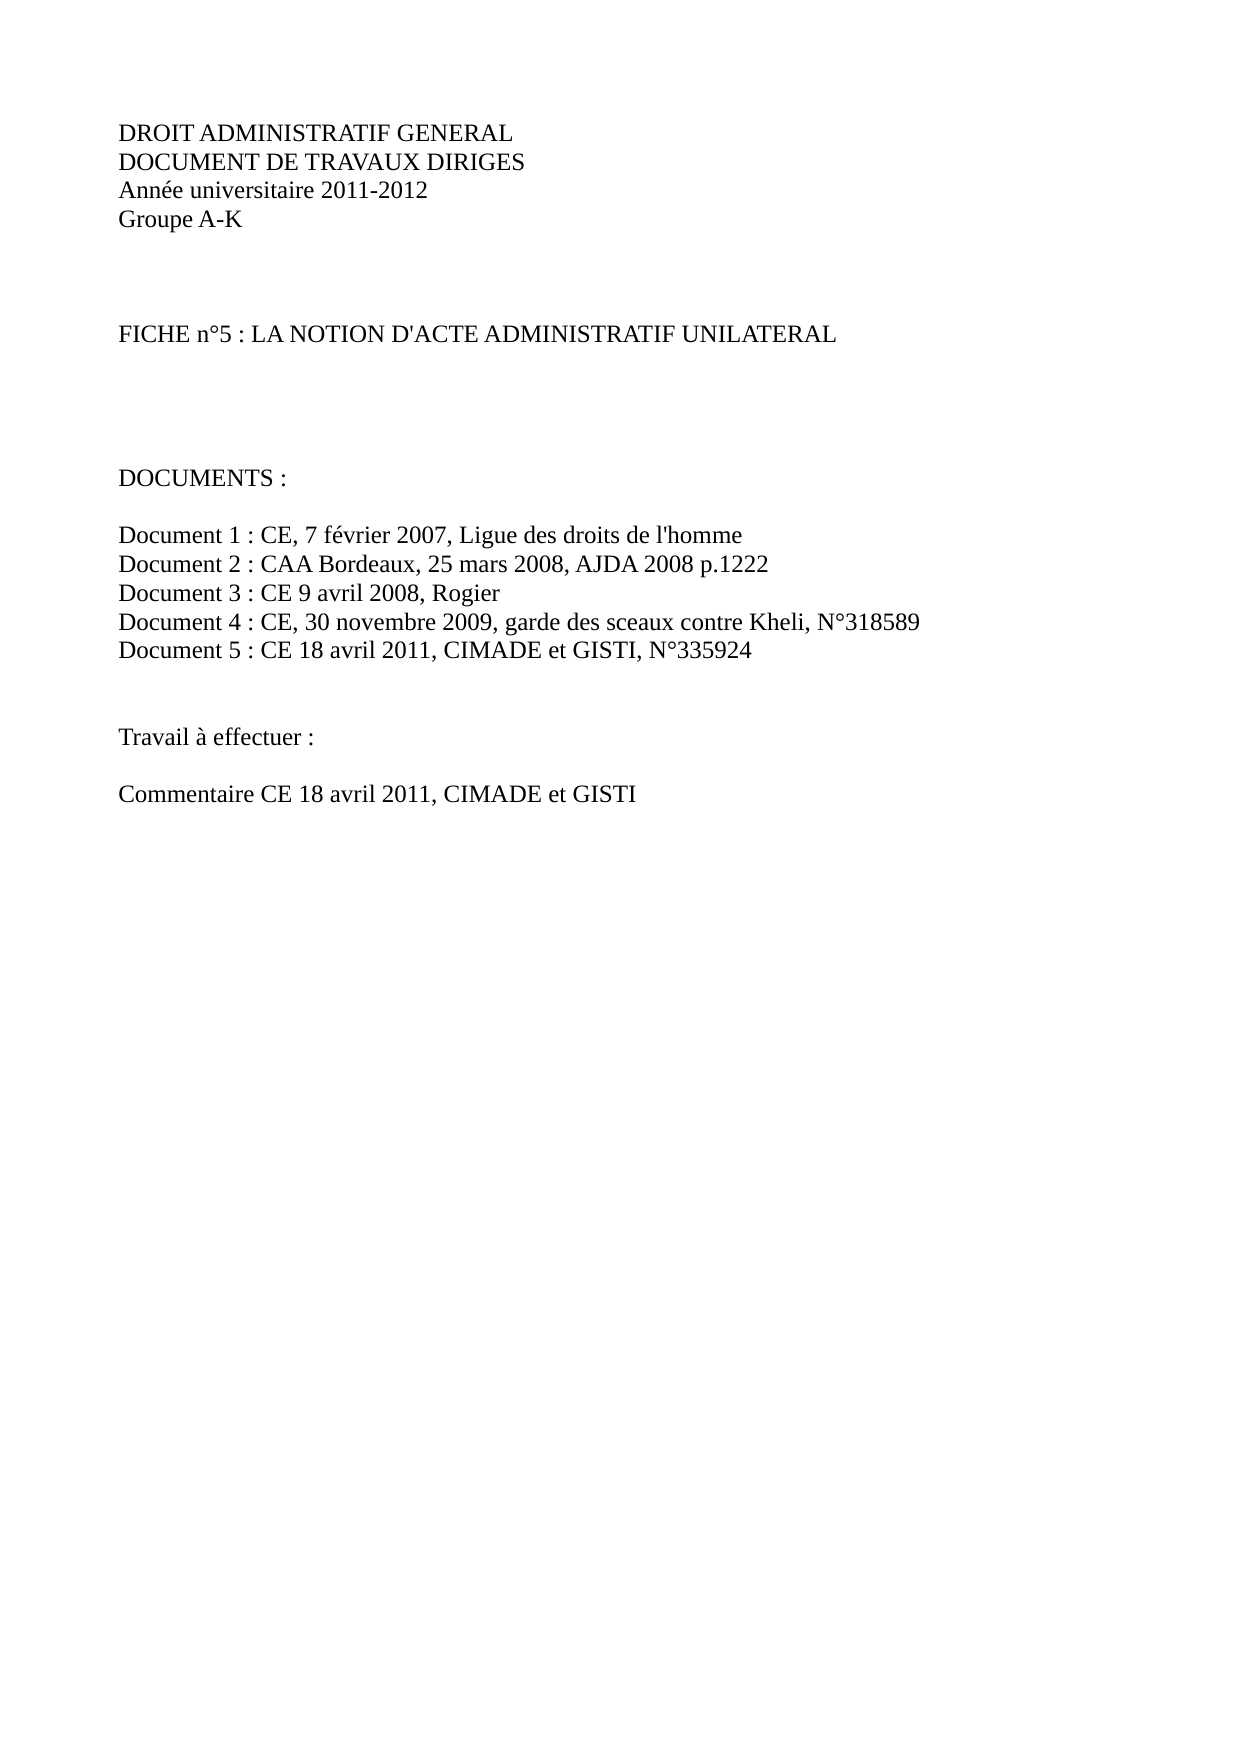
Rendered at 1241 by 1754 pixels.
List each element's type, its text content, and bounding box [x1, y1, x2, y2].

text DOCUMENT DE TRAVAUX DIRIGES [118, 147, 1122, 176]
text Groupe A-K [118, 204, 1122, 233]
text Année universitaire 2011-2012 [118, 176, 1122, 204]
text DOCUMENTS : [118, 463, 1122, 492]
text Commentaire CE 18 avril 2011, CIMADE et GISTI [118, 779, 1122, 808]
text Document 1 : CE, 7 février 2007, Ligue des droits de l'homme [118, 521, 1122, 549]
text Travail à effectuer : [118, 722, 1122, 751]
text Document 4 : CE, 30 novembre 2009, garde des sceaux contre Kheli, N°318589 [118, 607, 1122, 636]
text Document 2 : CAA Bordeaux, 25 mars 2008, AJDA 2008 p.1222 [118, 549, 1122, 578]
text Document 3 : CE 9 avril 2008, Rogier [118, 578, 1122, 607]
text DROIT ADMINISTRATIF GENERAL [118, 118, 1122, 147]
text FICHE n°5 : LA NOTION D'ACTE ADMINISTRATIF UNILATERAL [118, 319, 1122, 348]
text Document 5 : CE 18 avril 2011, CIMADE et GISTI, N°335924 [118, 636, 1122, 664]
